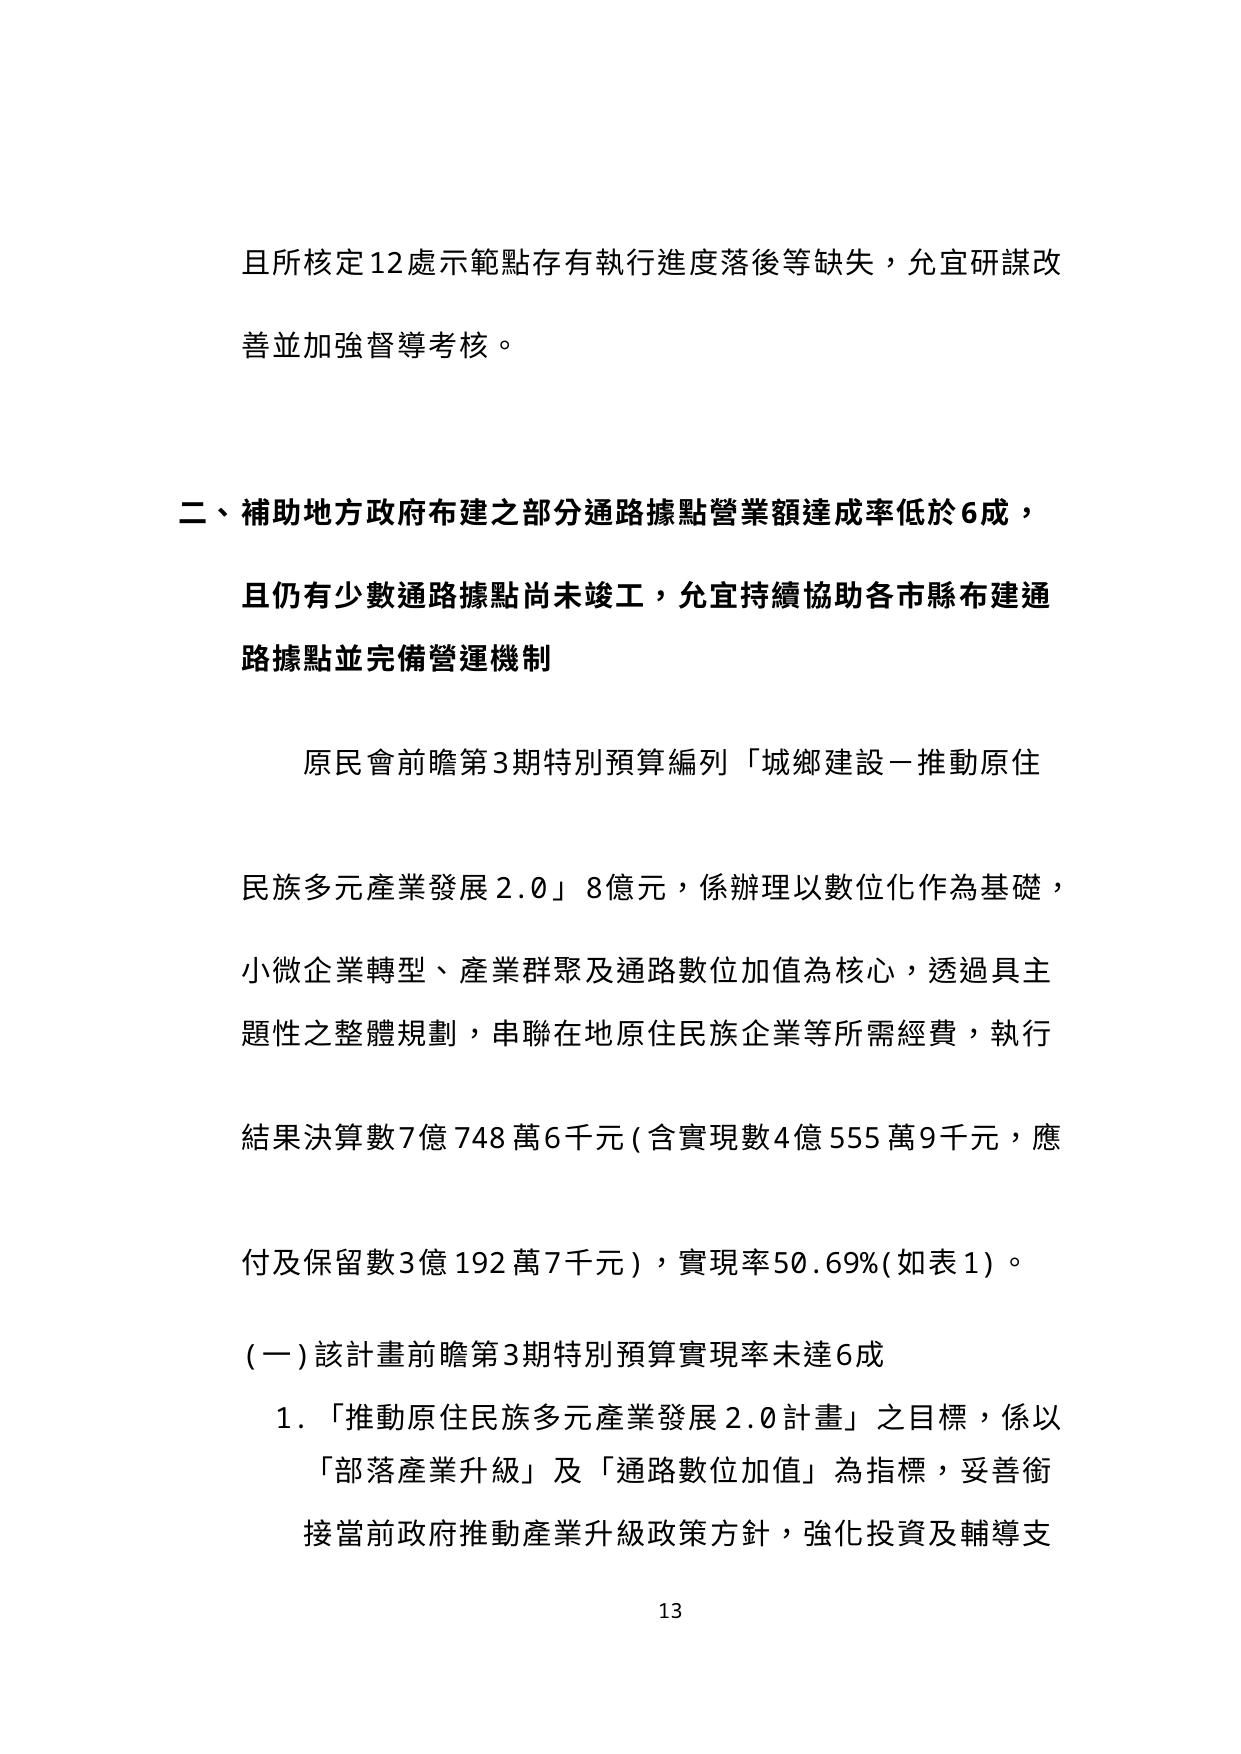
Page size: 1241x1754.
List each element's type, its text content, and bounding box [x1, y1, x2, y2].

text 二、補助地方政府布建之部分通路據點營業額達成率低於6成，且仍有少數通路據點尚未竣工，允宜持續協助各市縣布建通路據點並完備營運機制 [177, 427, 1063, 677]
text (一)該計畫前瞻第3期特別預算實現率未達6成 [236, 1302, 1063, 1365]
text 原民會前瞻第3期特別預算編列「城鄉建設－推動原住民族多元產業發展2.0」8億元，係辦理以數位化作為基礎，小微企業轉型、產業群聚及通路數位加值為核心，透過具主題性之整體規劃，串聯在地原住民族企業等所需經費，執行結果決算數7億748萬6千元(含實現數4億555萬9千元，應付及保留數3億192萬7千元)，實現率50.69%(如表1)。 [236, 677, 1063, 1302]
text 1.「推動原住民族多元產業發展2.0計畫」之目標，係以「部落產業升級」及「通路數位加值」為指標，妥善銜接當前政府推動產業升級政策方針，強化投資及輔導支持原住民族經濟產業，俾利完善原住民族產業生態圈。 [266, 1365, 1063, 1552]
text 綜上，「原民部落營造」計畫以發展具有文化意涵之健康友善空間，並提供各種綜合性服務為目標，惟分項計畫「部落之心示範點建置」前瞻第3期特別預算實現率未達7成，且所核定12處示範點存有執行進度落後等缺失，允宜研謀改善並加強督導考核。 [236, 177, 1063, 365]
